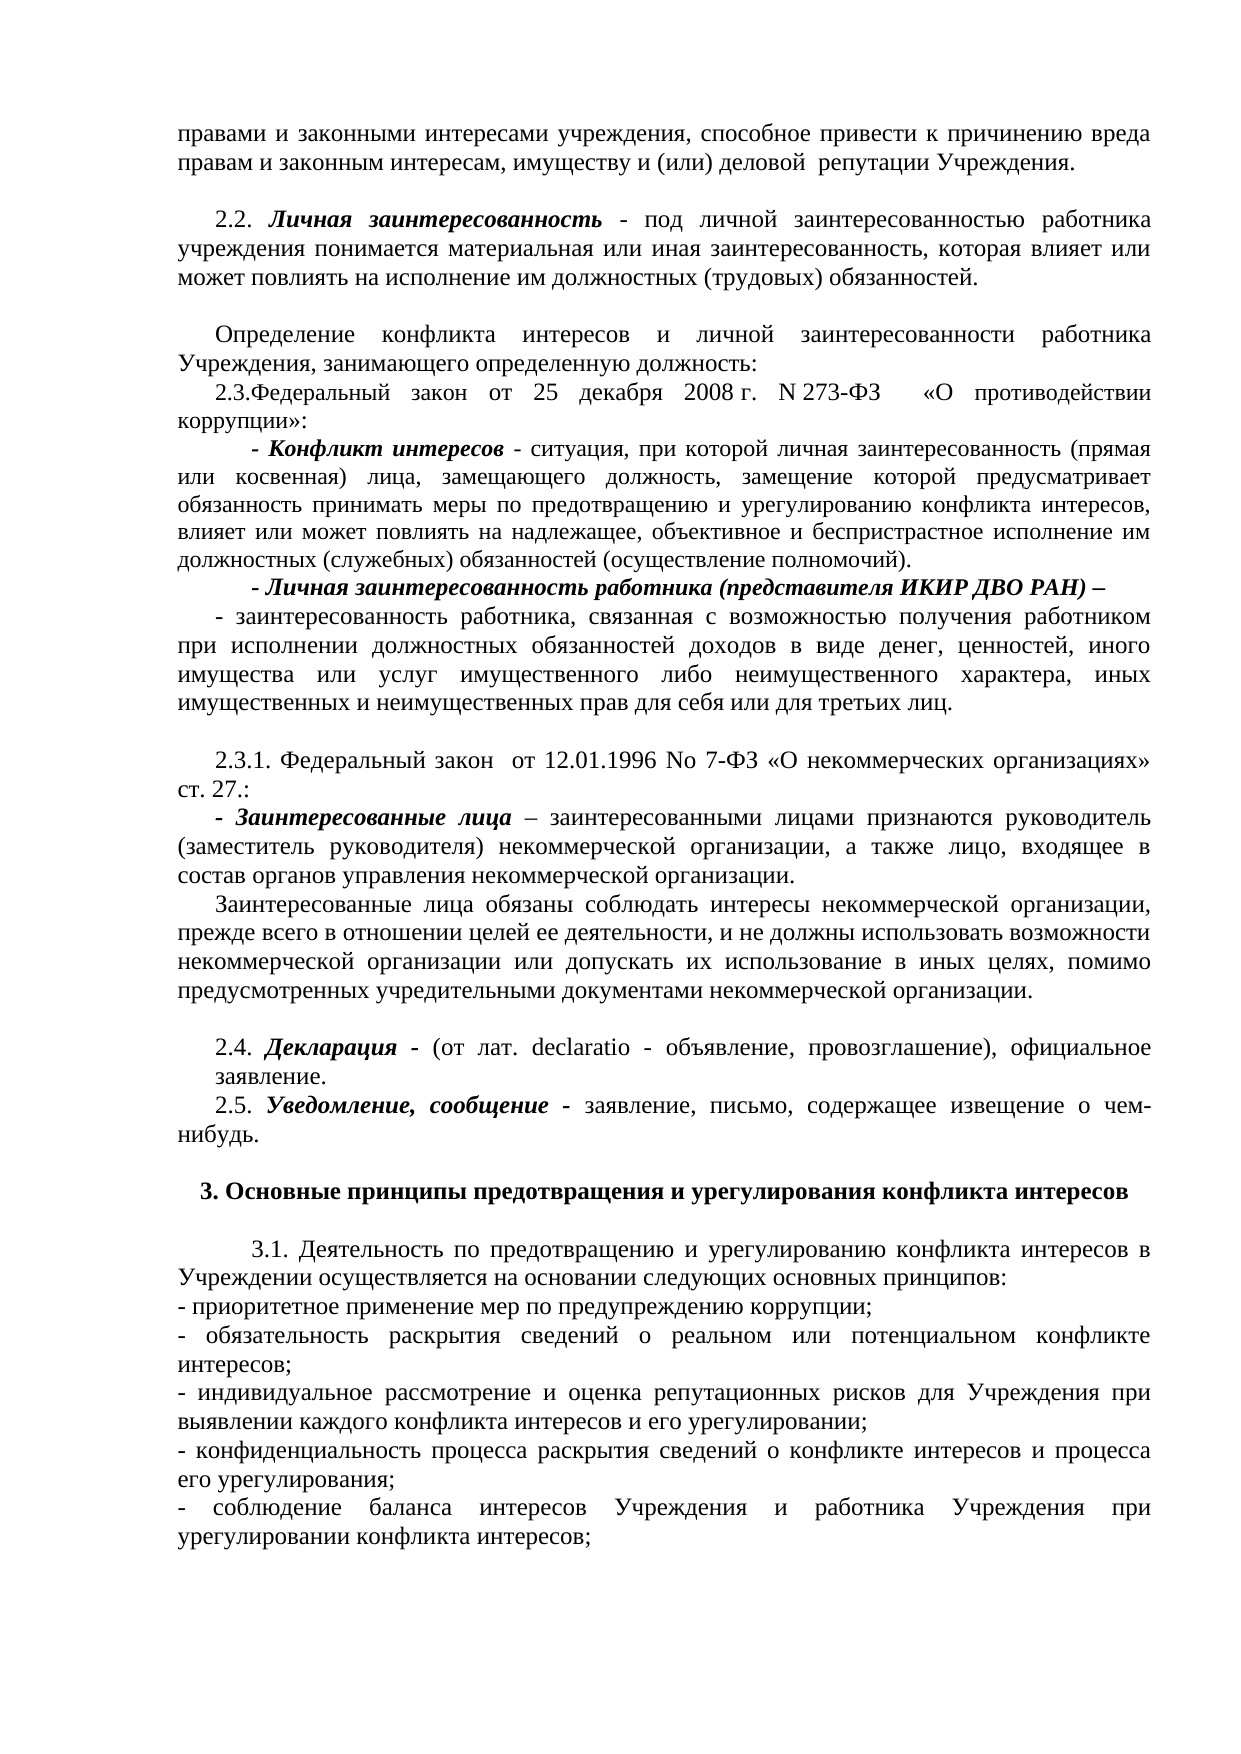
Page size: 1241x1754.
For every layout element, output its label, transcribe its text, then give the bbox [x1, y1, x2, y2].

text - конфиденциальность процесса раскрытия сведений о конфликте интересов и процесса его урегулирования; [177, 1435, 1152, 1492]
text 2.3.Федеральный закон от 25 декабря 2008 г. N 273-ФЗ «О противодействии коррупции»: [177, 377, 1152, 434]
text 3. Основные принципы предотвращения и урегулирования конфликта интересов [177, 1176, 1152, 1205]
text Определение конфликта интересов и личной заинтересованности работника Учреждения, занимающего определенную должность: [177, 319, 1152, 377]
text 2.2. Личная заинтересованность - под личной заинтересованностью работника учреждения понимается материальная или иная заинтересованность, которая влияет или может повлиять на исполнение им должностных (трудовых) обязанностей. [177, 204, 1152, 291]
text - индивидуальное рассмотрение и оценка репутационных рисков для Учреждения при выявлении каждого конфликта интересов и его урегулировании; [177, 1377, 1152, 1435]
text Заинтересованные лица обязаны соблюдать интересы некоммерческой организации, прежде всего в отношении целей ее деятельности, и не должны использовать возможности некоммерческой организации или допускать их использование в иных целях, помимо предусмотренных учредительными документами некоммерческой организации. [177, 889, 1152, 1004]
text 2.5. Уведомление, сообщение - заявление, письмо, содержащее извещение о чем-нибудь. [177, 1090, 1152, 1147]
text 2.3.1. Федеральный закон от 12.01.1996 No 7-ФЗ «О некоммерческих организациях» ст. 27.: [177, 745, 1152, 802]
text - Конфликт интересов - ситуация, при которой личная заинтересованность (прямая или косвенная) лица, замещающего должность, замещение которой предусматривает обязанность принимать меры по предотвращению и урегулированию конфликта интересов, влияет или может повлиять на надлежащее, объективное и беспристрастное исполнение им должностных (служебных) обязанностей (осуществление полномочий). [177, 434, 1152, 572]
text 3.1. Деятельность по предотвращению и урегулированию конфликта интересов в Учреждении осуществляется на основании следующих основных принципов: [177, 1234, 1152, 1291]
text - Заинтересованные лица – заинтересованными лицами признаются руководитель (заместитель руководителя) некоммерческой организации, а также лицо, входящее в состав органов управления некоммерческой организации. [177, 802, 1152, 889]
text - Личная заинтересованность работника (представителя ИКИР ДВО РАН) – [177, 572, 1152, 601]
text - заинтересованность работника, связанная с возможностью получения работником при исполнении должностных обязанностей доходов в виде денег, ценностей, иного имущества или услуг имущественного либо неимущественного характера, иных имущественных и неимущественных прав для себя или для третьих лиц. [177, 601, 1152, 716]
text - обязательность раскрытия сведений о реальном или потенциальном конфликте интересов; [177, 1320, 1152, 1377]
text - приоритетное применение мер по предупреждению коррупции; [177, 1291, 1152, 1320]
text правами и законными интересами учреждения, способное привести к причинению вреда правам и законным интересам, имуществу и (или) деловой репутации Учреждения. [177, 118, 1152, 176]
text - соблюдение баланса интересов Учреждения и работника Учреждения при урегулировании конфликта интересов; [177, 1492, 1152, 1550]
text 2.4. Декларация - (от лат. declaratio - объявление, провозглашение), официальное заявление. [215, 1032, 1152, 1090]
